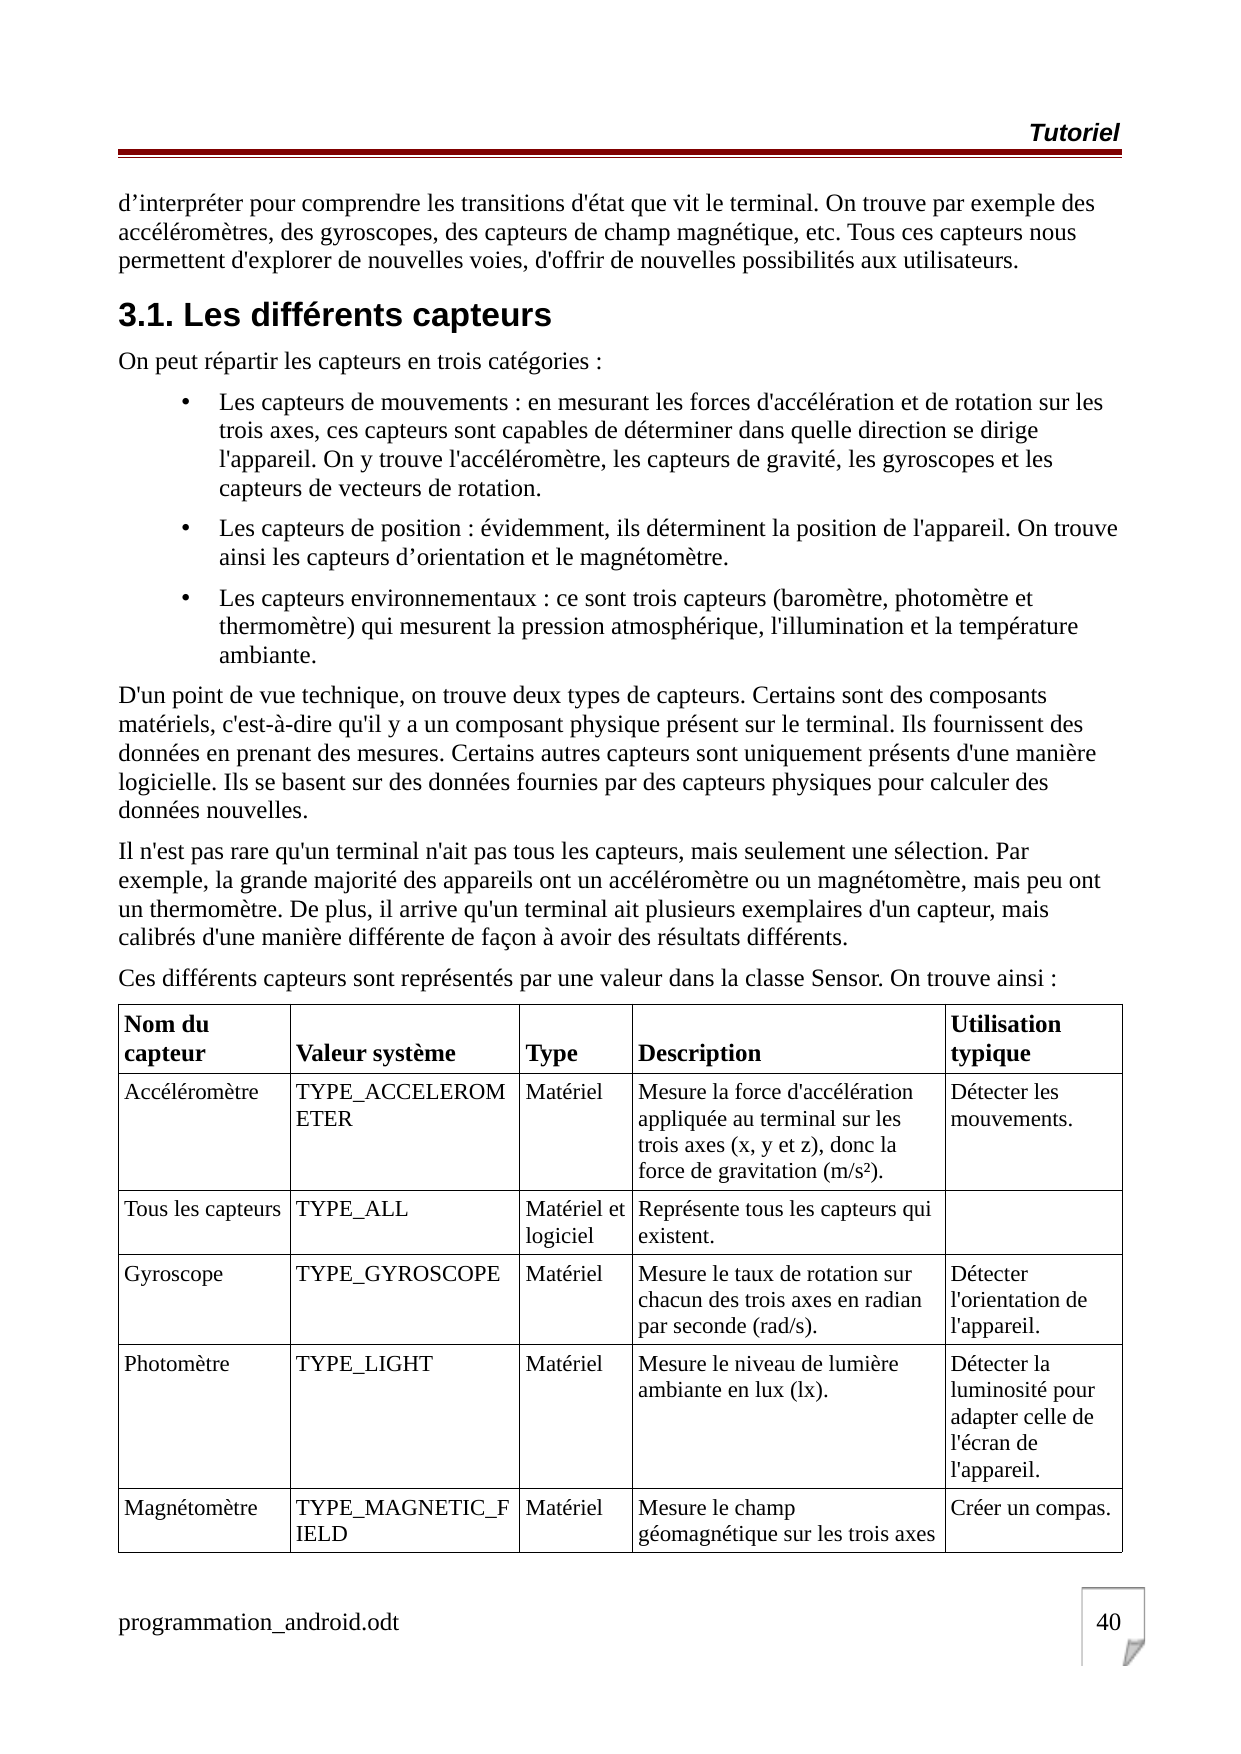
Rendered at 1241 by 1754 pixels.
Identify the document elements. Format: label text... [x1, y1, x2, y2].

table_cell Créer un compas. [946, 1489, 1122, 1552]
table_header Valeur système [291, 1005, 519, 1072]
text Il n'est pas rare qu'un terminal n'ait pas tous les capteurs, mais seulement une sélection. Par exemple, la grande majorité des appareils ont un accéléromètre ou un magnétomètre, mais peu ont un thermomètre. De plus, il arrive qu'un terminal ait plusieurs exemplaires d'un capteur, mais calibrés d'une manière différente de façon à avoir des résultats différents. [118, 836, 1122, 951]
table_cell Photomètre [119, 1345, 290, 1488]
table_cell TYPE_ALL [291, 1191, 519, 1254]
table_cell Matériel et logiciel [520, 1191, 632, 1254]
table_cell TYPE_LIGHT [291, 1345, 519, 1488]
table_cell Matériel [520, 1074, 632, 1189]
table_cell TYPE_GYROSCOPE [291, 1255, 519, 1344]
table_cell Mesure la force d'accélération appliquée au terminal sur les trois axes (x, y et z), donc la force de gravitation (m/s²). [633, 1074, 945, 1189]
table_cell TYPE_ACCELEROMETER [291, 1074, 519, 1189]
table_cell Magnétomètre [119, 1489, 290, 1552]
text On peut répartir les capteurs en trois catégories : [118, 346, 1122, 375]
list Les capteurs de mouvements : en mesurant les forces d'accélération et de rotation sur les trois axes, ces capteurs sont capables de déterminer dans quelle direction se dirige l'appareil. On y trouve l'accéléromètre, les capteurs de gravité, les gyroscopes et les capteurs de vecteurs de rotation. [181, 387, 1122, 502]
table_cell Représente tous les capteurs qui existent. [633, 1191, 945, 1254]
table_header Description [633, 1005, 945, 1072]
table_cell Détecter les mouvements. [946, 1074, 1122, 1189]
table_cell Matériel [520, 1255, 632, 1344]
table_cell Mesure le champ géomagnétique sur les trois axes [633, 1489, 945, 1552]
table_header Nom du capteur [119, 1005, 290, 1072]
list Les capteurs de position : évidemment, ils déterminent la position de l'appareil. On trouve ainsi les capteurs d’orientation et le magnétomètre. [181, 513, 1122, 571]
table_cell Mesure le taux de rotation sur chacun des trois axes en radian par seconde (rad/s). [633, 1255, 945, 1344]
table_cell Matériel [520, 1489, 632, 1552]
table_header Type [520, 1005, 632, 1072]
table_cell Tous les capteurs [119, 1191, 290, 1254]
table_cell TYPE_MAGNETIC_FIELD [291, 1489, 519, 1552]
table_cell [946, 1191, 1122, 1254]
list Les capteurs environnementaux : ce sont trois capteurs (baromètre, photomètre et thermomètre) qui mesurent la pression atmosphérique, l'illumination et la température ambiante. [181, 583, 1122, 669]
table_cell Matériel [520, 1345, 632, 1488]
table_header Utilisation typique [946, 1005, 1122, 1072]
table_cell Mesure le niveau de lumière ambiante en lux (lx). [633, 1345, 945, 1488]
table_cell Détecter l'orientation de l'appareil. [946, 1255, 1122, 1344]
table_cell Accéléromètre [119, 1074, 290, 1189]
subtitle 3.1. Les différents capteurs [118, 295, 1122, 333]
text d’interpréter pour comprendre les transitions d'état que vit le terminal. On trouve par exemple des accéléromètres, des gyroscopes, des capteurs de champ magnétique, etc. Tous ces capteurs nous permettent d'explorer de nouvelles voies, d'offrir de nouvelles possibilités aux utilisateurs. [118, 188, 1122, 274]
text D'un point de vue technique, on trouve deux types de capteurs. Certains sont des composants matériels, c'est-à-dire qu'il y a un composant physique présent sur le terminal. Ils fournissent des données en prenant des mesures. Certains autres capteurs sont uniquement présents d'une manière logicielle. Ils se basent sur des données fournies par des capteurs physiques pour calculer des données nouvelles. [118, 681, 1122, 824]
text Ces différents capteurs sont représentés par une valeur dans la classe Sensor. On trouve ainsi : [118, 963, 1122, 992]
table_cell Détecter la luminosité pour adapter celle de l'écran de l'appareil. [946, 1345, 1122, 1488]
table_cell Gyroscope [119, 1255, 290, 1344]
